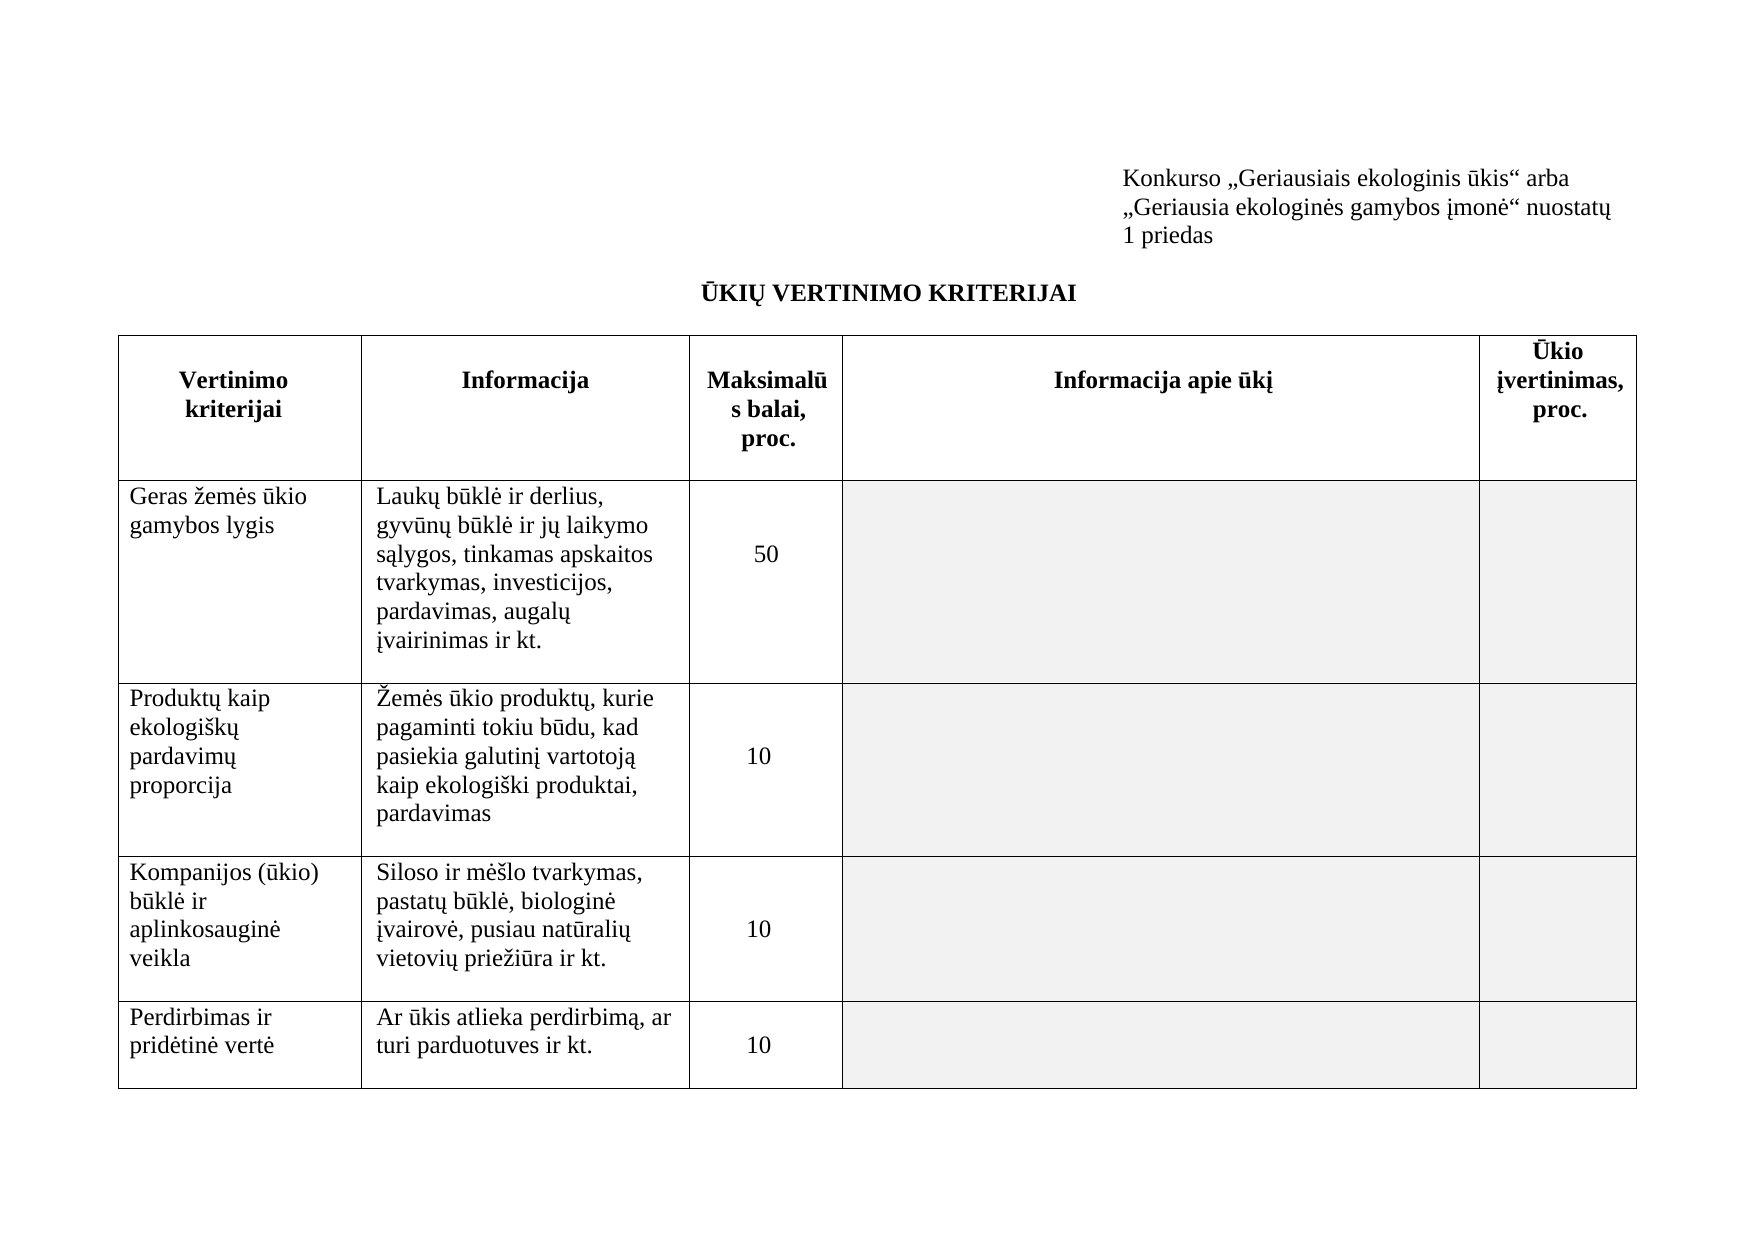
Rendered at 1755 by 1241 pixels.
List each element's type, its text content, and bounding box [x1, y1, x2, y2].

table_cell [1480, 481, 1636, 682]
text „Geriausia ekologinės gamybos įmonė“ nuostatų [1122, 192, 1666, 220]
table_cell 10 [690, 1002, 842, 1088]
table_header Informacija [362, 336, 689, 480]
table_cell Produktų kaip ekologiškų pardavimų proporcija [119, 684, 361, 856]
table_cell Žemės ūkio produktų, kurie pagaminti tokiu būdu, kad pasiekia galutinį vartotoją kaip ekologiški produktai, pardavimas [362, 684, 689, 856]
table_cell [1480, 1002, 1636, 1088]
table_cell 10 [690, 857, 842, 1001]
table_header Informacija apie ūkį [843, 336, 1479, 480]
table_cell Laukų būklė ir derlius, gyvūnų būklė ir jų laikymo sąlygos, tinkamas apskaitos tvarkymas, investicijos, pardavimas, augalų įvairinimas ir kt. [362, 481, 689, 682]
table_cell Siloso ir mėšlo tvarkymas, pastatų būklė, biologinė įvairovė, pusiau natūralių vietovių priežiūra ir kt. [362, 857, 689, 1001]
table_cell [1480, 857, 1636, 1001]
table_cell [843, 857, 1479, 1001]
text Konkurso „Geriausiais ekologinis ūkis“ arba [1122, 163, 1666, 192]
table_header Ūkio įvertinimas, proc. [1480, 336, 1636, 480]
table_cell Kompanijos (ūkio) būklė ir aplinkosauginė veikla [119, 857, 361, 1001]
table_cell Geras žemės ūkio gamybos lygis [119, 481, 361, 682]
table_cell 10 [690, 684, 842, 856]
table_cell 50 [690, 481, 842, 682]
table_cell Ar ūkis atlieka perdirbimą, ar turi parduotuves ir kt. [362, 1002, 689, 1088]
table_cell [843, 1002, 1479, 1088]
table_cell [1480, 684, 1636, 856]
table_cell [843, 481, 1479, 682]
table_cell [843, 684, 1479, 856]
text 1 priedas [1122, 220, 1666, 249]
table_header Vertinimo kriterijai [119, 336, 361, 480]
table_header Maksimalūs balai, proc. [690, 336, 842, 480]
table_cell Perdirbimas ir pridėtinė vertė [119, 1002, 361, 1088]
text ŪKIŲ VERTINIMO KRITERIJAI [118, 278, 1666, 307]
